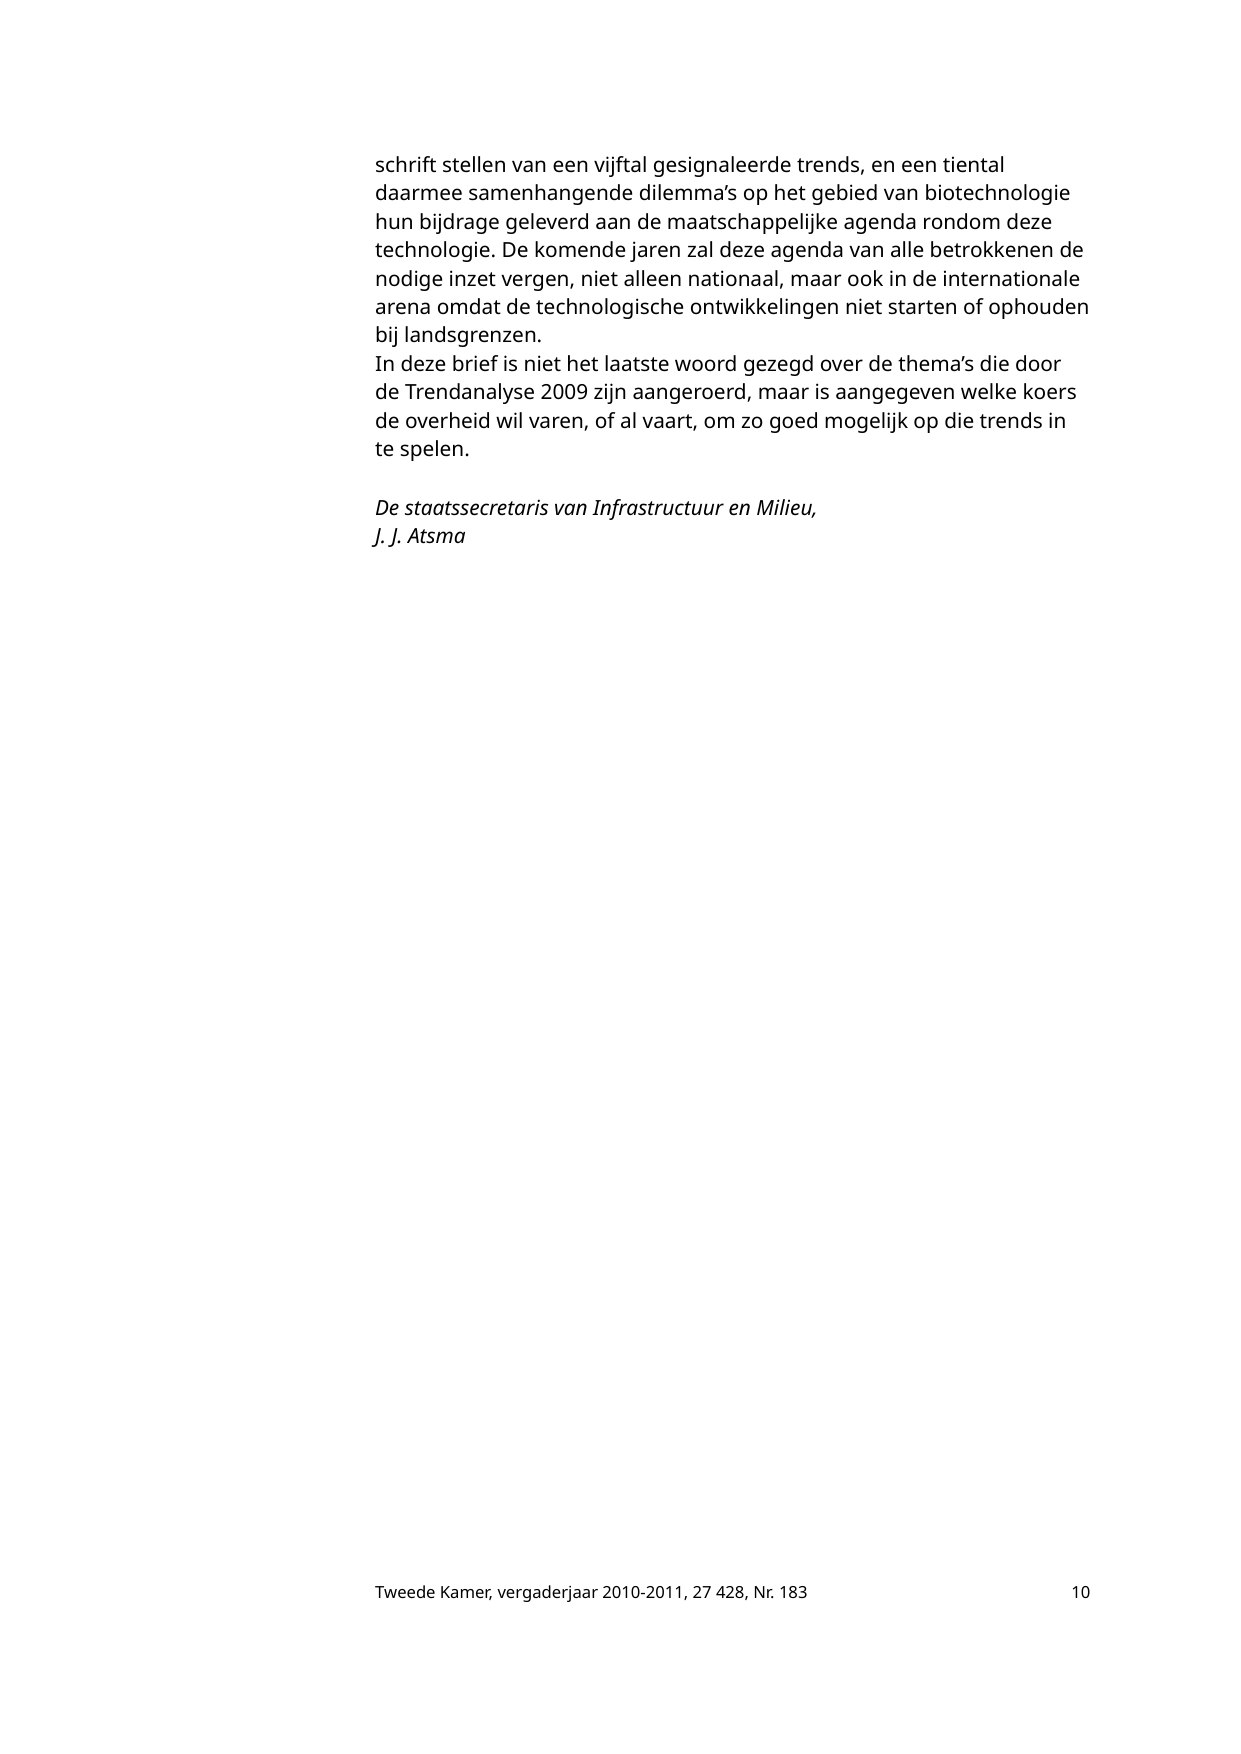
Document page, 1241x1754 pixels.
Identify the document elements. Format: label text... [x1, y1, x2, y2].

text De staatssecretaris van Infrastructuur en Milieu, [375, 565, 1090, 593]
text In deze brief is niet het laatste woord gezegd over de thema’s die door de Trendanalyse 2009 zijn aangeroerd, maar is aangegeven welke koers de overheid wil varen, of al vaart, om zo goed mogelijk op die trends in te spelen. [375, 421, 1090, 535]
text Tot slot [375, 150, 1090, 178]
text J. J. Atsma [375, 593, 1090, 622]
text De COGEM, de CBD, de Gezondheidsraad en het CSG hebben met het op schrift stellen van een vijftal gesignaleerde trends, en een tiental daarmee samenhangende dilemma’s op het gebied van biotechnologie hun bijdrage geleverd aan de maatschappelijke agenda rondom deze technologie. De komende jaren zal deze agenda van alle betrokkenen de nodige inzet vergen, niet alleen nationaal, maar ook in de internationale arena omdat de technologische ontwikkelingen niet starten of ophouden bij landsgrenzen. [375, 193, 1090, 421]
